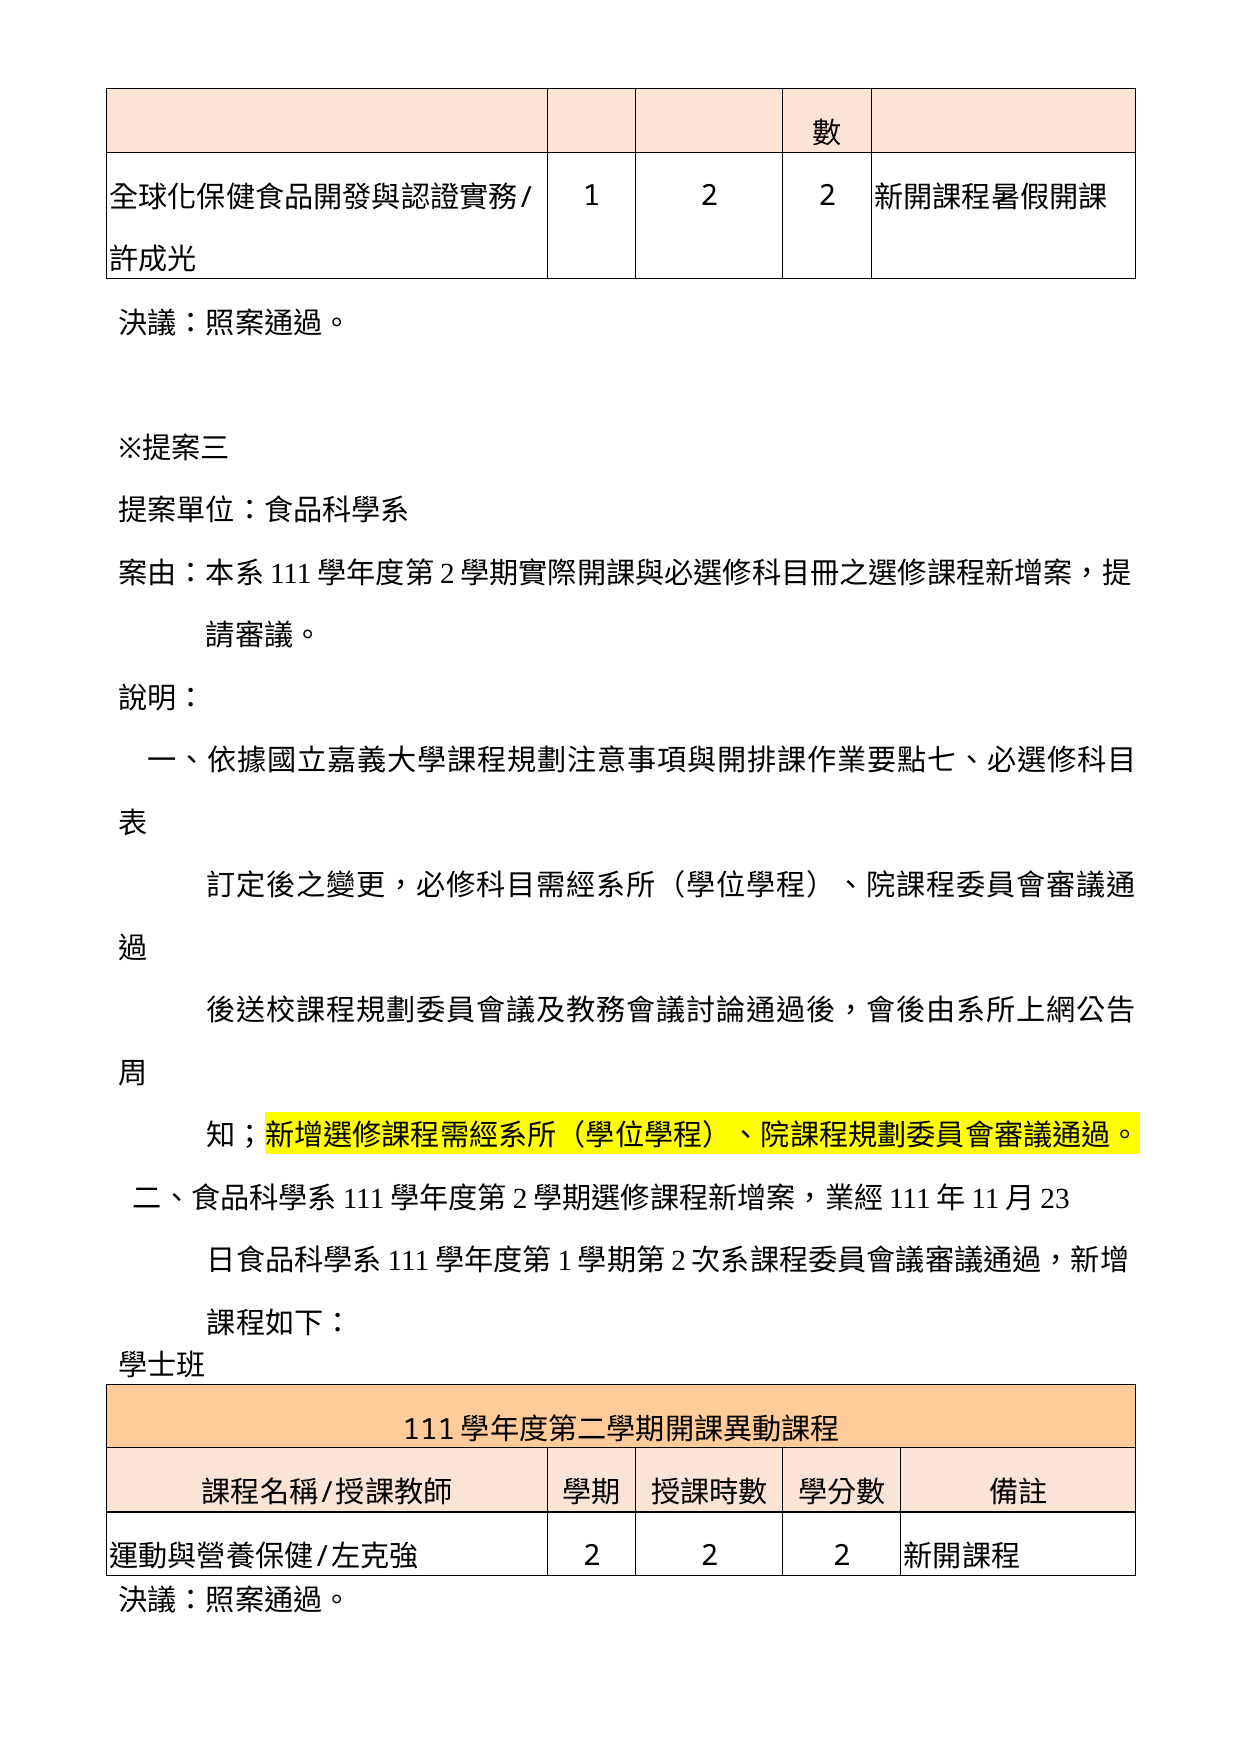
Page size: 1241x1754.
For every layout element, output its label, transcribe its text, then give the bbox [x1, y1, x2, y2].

table_cell 2 [783, 1513, 900, 1575]
text 一、依據國立嘉義大學課程規劃注意事項與開排課作業要點七、必選修科目表 [118, 716, 1137, 841]
text 後送校課程規劃委員會議及教務會議討論通過後，會後由系所上網公告周 [118, 966, 1137, 1091]
table_cell [872, 89, 1135, 152]
text 提案單位：食品科學系 [118, 466, 1137, 529]
text 決議：照案通過。 [118, 1576, 1137, 1619]
table_cell [107, 89, 547, 152]
table_cell 學期 [548, 1448, 635, 1511]
table_cell 數 [783, 89, 871, 152]
table_cell [636, 89, 782, 152]
table_cell 2 [548, 1513, 635, 1575]
text 案由：本系111學年度第2學期實際開課與必選修科目冊之選修課程新增案，提 [118, 529, 1137, 591]
text 二、食品科學系111學年度第2學期選修課程新增案，業經111年11月23 [118, 1154, 1137, 1216]
table_cell 授課時數 [636, 1448, 782, 1511]
text 決議：照案通過。 [118, 279, 1137, 341]
text 訂定後之變更，必修科目需經系所（學位學程）、院課程委員會審議通過 [118, 841, 1137, 966]
text 日食品科學系111學年度第1學期第2次系課程委員會議審議通過，新增 [177, 1216, 1137, 1279]
text 請審議。 [118, 591, 1137, 654]
table_header 111學年度第二學期開課異動課程 [107, 1385, 1135, 1447]
table_cell 全球化保健食品開發與認證實務/許成光 [107, 153, 547, 278]
table_cell 1 [548, 153, 635, 278]
text 課程如下： [177, 1279, 1137, 1341]
text 學士班 [118, 1341, 1137, 1384]
table_cell 2 [636, 1513, 782, 1575]
table_cell 新開課程 [901, 1513, 1135, 1575]
table_cell 課程名稱/授課教師 [107, 1448, 547, 1511]
text 知；新增選修課程需經系所（學位學程）、院課程規劃委員會審議通過。 [118, 1091, 1137, 1154]
text 說明： [118, 654, 1137, 716]
text ※提案三 [118, 404, 1137, 466]
table_cell 運動與營養保健/左克強 [107, 1513, 547, 1575]
table_cell 2 [636, 153, 782, 278]
table_cell 備註 [901, 1448, 1135, 1511]
table_cell 學分數 [783, 1448, 900, 1511]
table_cell 新開課程暑假開課 [872, 153, 1135, 278]
table_cell 2 [783, 153, 871, 278]
table_cell [548, 89, 635, 152]
